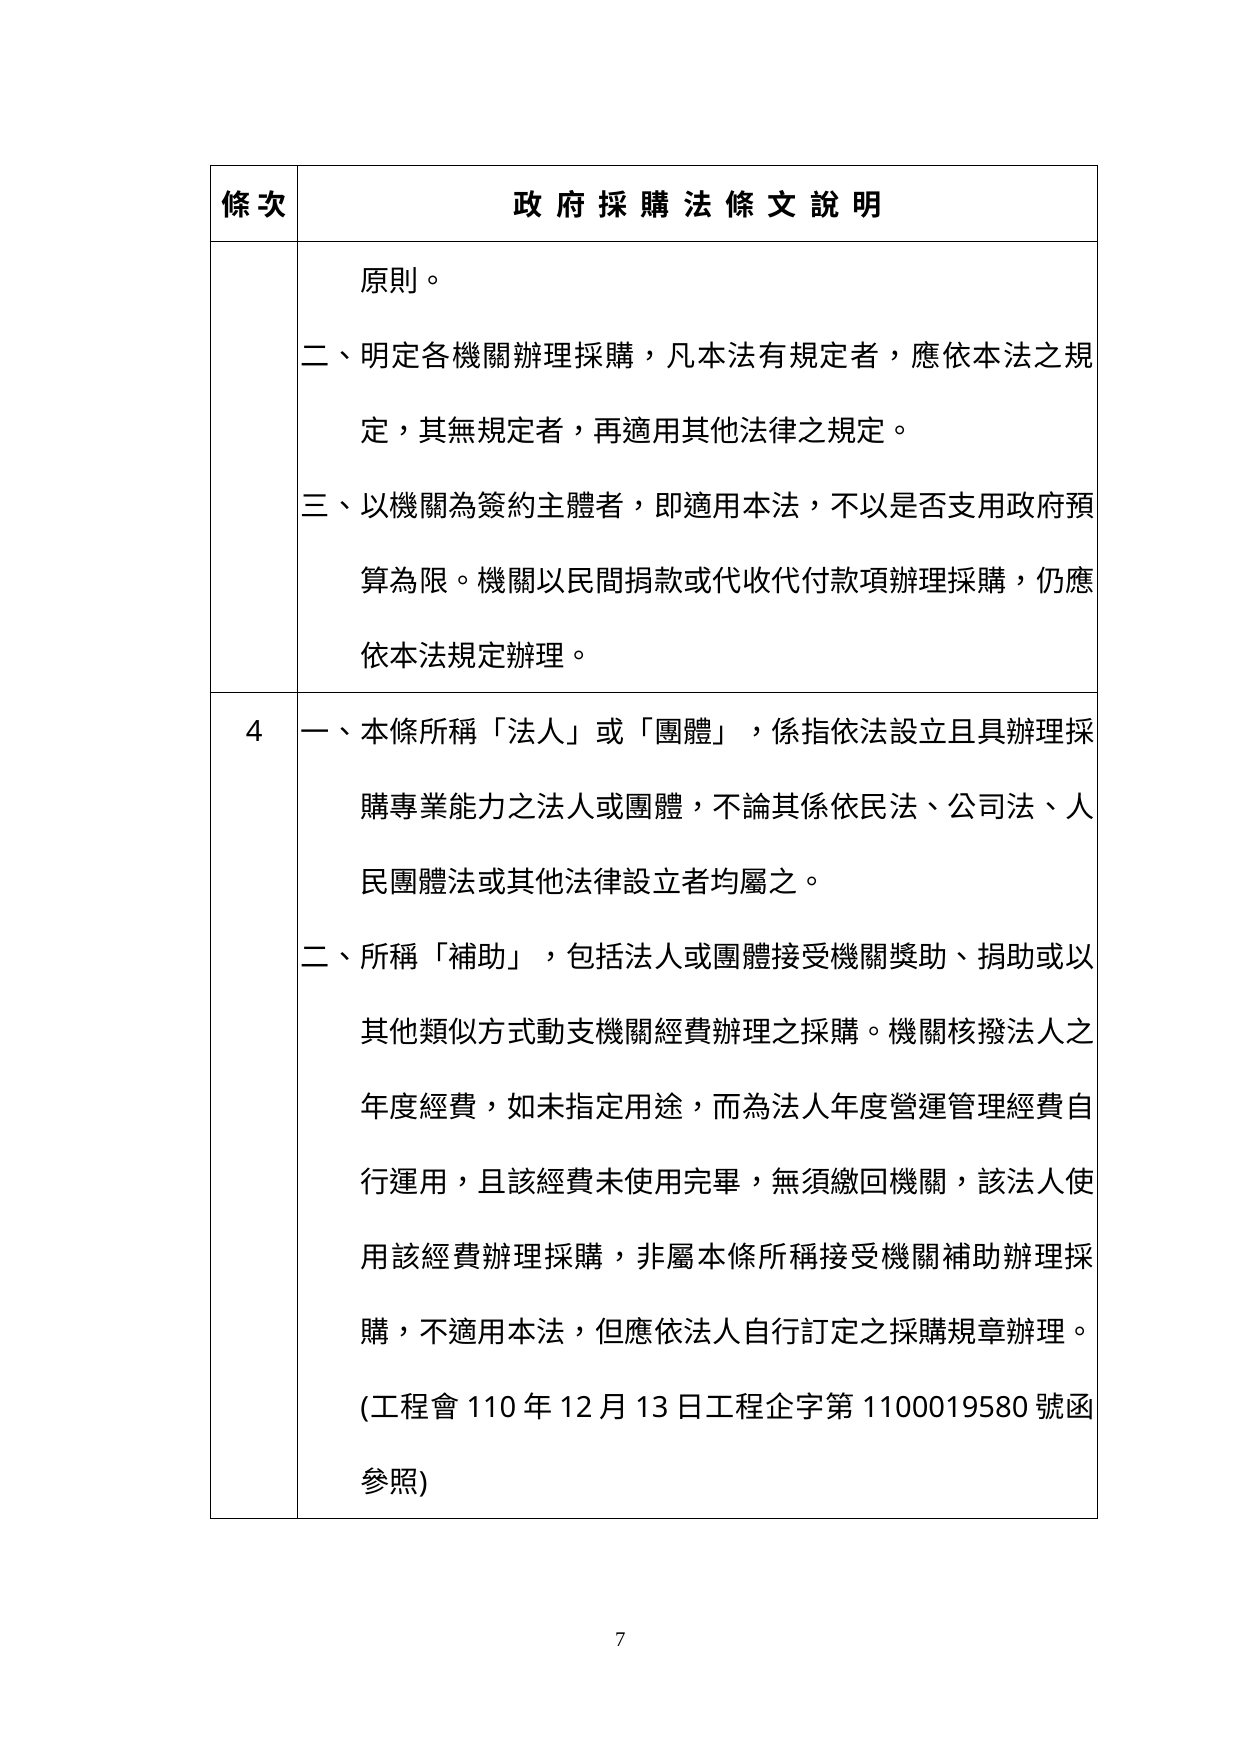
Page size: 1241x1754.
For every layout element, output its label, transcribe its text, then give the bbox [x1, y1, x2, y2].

table_header 政 府 採 購 法 條 文 說 明 [298, 166, 1097, 241]
table_cell 本條所稱「法人」或「團體」，係指依法設立且具辦理採購專業能力之法人或團體，不論其係依民法、公司法、人民團體法或其他法律設立者均屬之。 所稱「補助」，包括法人或團體接受機關獎助、捐助或以其他類似方式動支機關經費辦理之採購。機關核撥法人之年度經費，如未指定用途，而為法人年度營運管理經費自行運用，且該經費未使用完畢，無須繳回機關，該法人使用該經費辦理採購，非屬本條所稱接受機關補助辦理採購，不適用本法，但應依法人自行訂定之採購規章辦理。(工程會110年12月13日工程企字第1100019580號函參照) 所稱「補助金額」，於2以上機關補助法人或團體辦理同一採購者，以其補助總金額計算之。 補助對象之選定，不適用本法。法人或團體接受機關補助辦理採購時，其適用本條規定，係以個別採購認定其補助金額。若補助金額達該採購金額之半數，且補助金額在公告金額以上者，該採購應依本法規定辦理，並受補助機關監督，以杜流弊。 另法人或團體接受機關補助辦理藝文採購者，不適用本法規定，但應受補助機關之監督，其辦理原則、適用原則及監督管理等事項，依文化部訂定之「 法人或團體接受機關補助辦理藝文採購監督管理辦法」處理。 [298, 693, 1097, 1518]
table_header 條 次 [211, 166, 297, 241]
table_cell [211, 242, 297, 692]
table_cell 本條明定本法適用機關之範圍，將所有機關予以納入，俾使其採購程序符合本法公開、透明、競爭、公平、一致之原則。 明定各機關辦理採購，凡本法有規定者，應依本法之規定，其無規定者，再適用其他法律之規定。 以機關為簽約主體者，即適用本法，不以是否支用政府預算為限。機關以民間捐款或代收代付款項辦理採購，仍應依本法規定辦理。 [298, 242, 1097, 692]
table_cell 4 [211, 693, 297, 1518]
